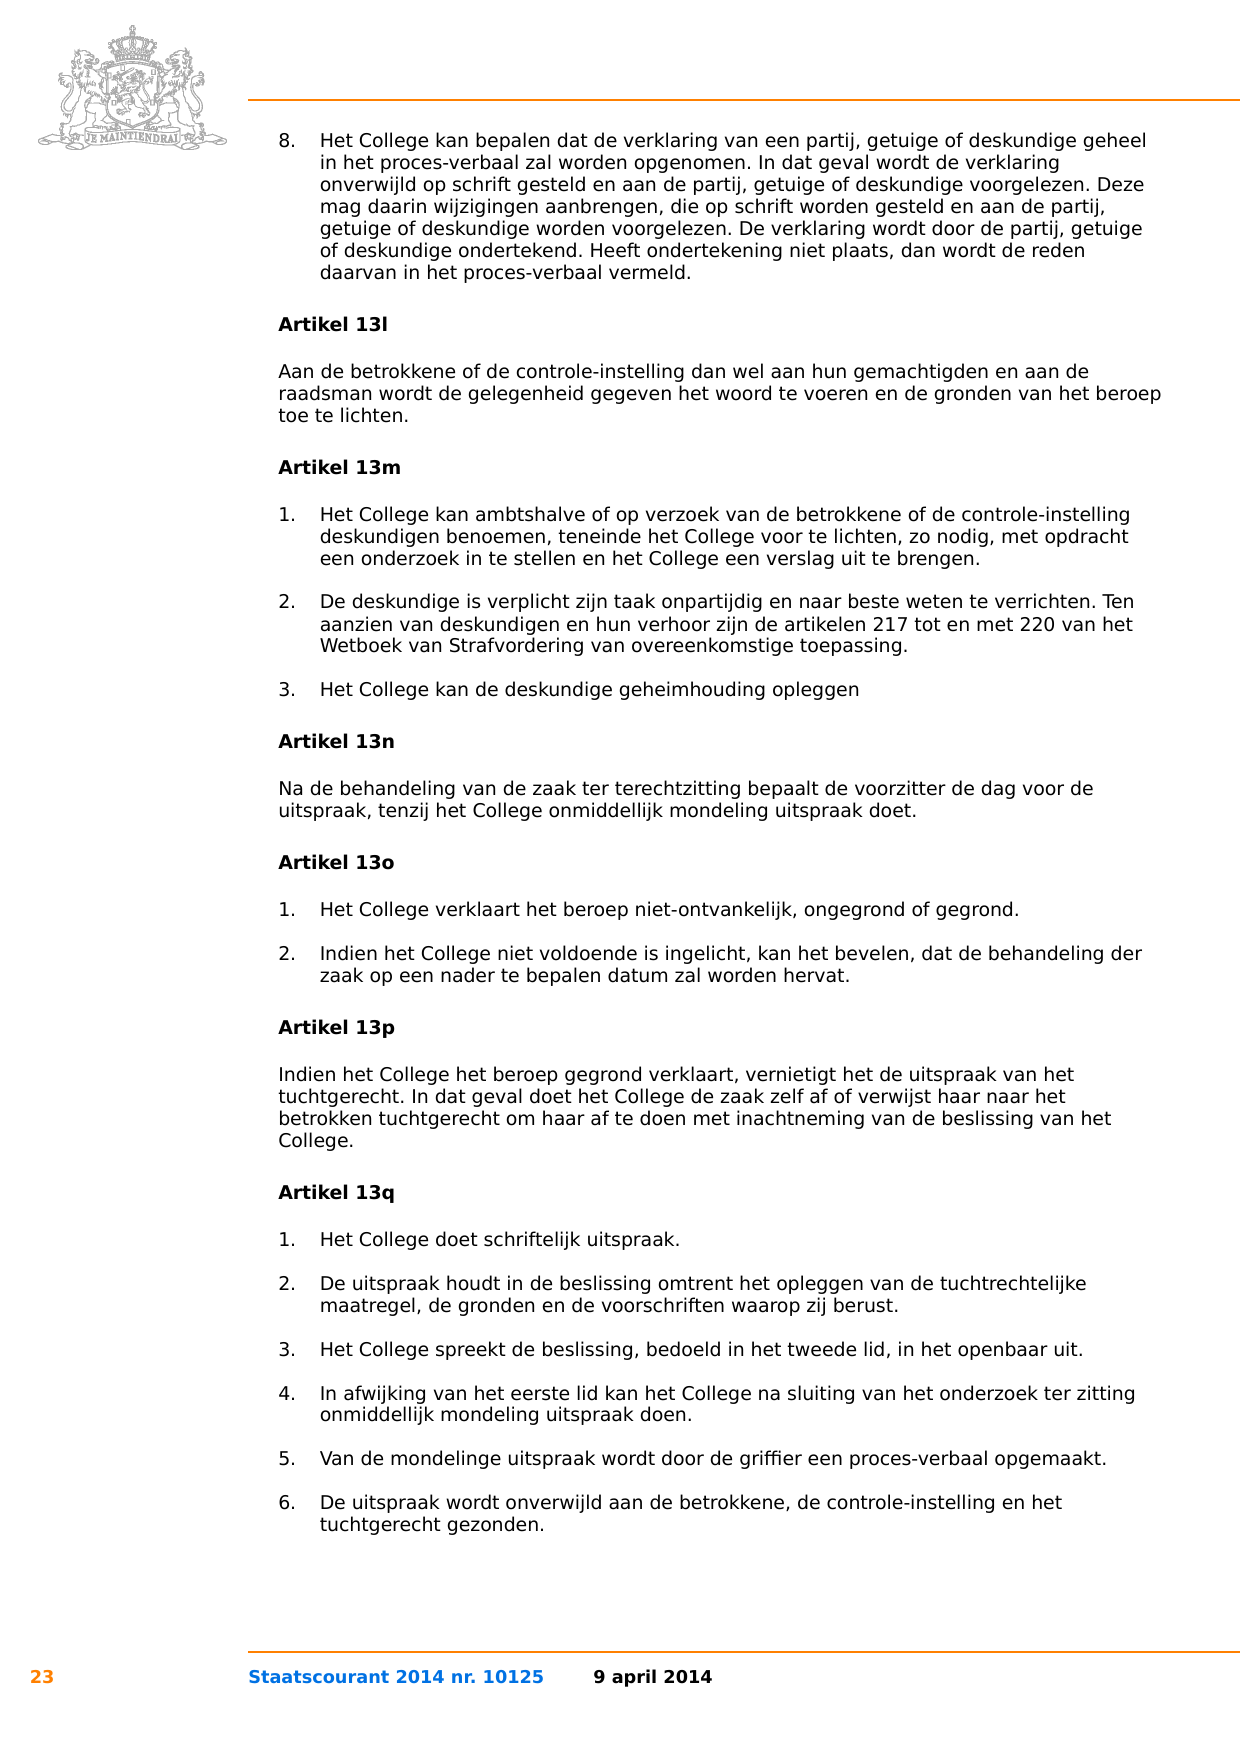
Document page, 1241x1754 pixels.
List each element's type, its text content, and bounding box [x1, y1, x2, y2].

text 6. De uitspraak wordt onverwijld aan de betrokkene, de controle-instelling en het tuchtgerecht gezonden. [278, 1492, 1163, 1536]
subtitle Artikel 13l [278, 314, 1163, 336]
text 1. Het College kan ambtshalve of op verzoek van de betrokkene of de controle-instelling deskundigen benoemen, teneinde het College voor te lichten, zo nodig, met opdracht een onderzoek in te stellen en het College een verslag uit te brengen. [278, 504, 1163, 569]
text 2. De deskundige is verplicht zijn taak onpartijdig en naar beste weten te verrichten. Ten aanzien van deskundigen en hun verhoor zijn de artikelen 217 tot en met 220 van het Wetboek van Strafvordering van overeenkomstige toepassing. [278, 591, 1163, 657]
picture [38, 25, 227, 150]
text 2. Indien het College niet voldoende is ingelicht, kan het bevelen, dat de behandeling der zaak op een nader te bepalen datum zal worden hervat. [278, 943, 1163, 987]
text Indien het College het beroep gegrond verklaart, vernietigt het de uitspraak van het tuchtgerecht. In dat geval doet het College de zaak zelf af of verwijst haar naar het betrokken tuchtgerecht om haar af te doen met inachtneming van de beslissing van het College. [278, 1064, 1163, 1152]
text 8. Het College kan bepalen dat de verklaring van een partij, getuige of deskundige geheel in het proces-verbaal zal worden opgenomen. In dat geval wordt de verklaring onverwijld op schrift gesteld en aan de partij, getuige of deskundige voorgelezen. Deze mag daarin wijzigingen aanbrengen, die op schrift worden gesteld en aan de partij, getuige of deskundige worden voorgelezen. De verklaring wordt door de partij, getuige of deskundige ondertekend. Heeft ondertekening niet plaats, dan wordt de reden daarvan in het proces-verbaal vermeld. [278, 130, 1163, 284]
text 1. Het College doet schriftelijk uitspraak. [278, 1229, 1163, 1251]
text Aan de betrokkene of de controle-instelling dan wel aan hun gemachtigden en aan de raadsman wordt de gelegenheid gegeven het woord te voeren en de gronden van het beroep toe te lichten. [278, 361, 1163, 427]
subtitle Artikel 13n [278, 731, 1163, 753]
text 5. Van de mondelinge uitspraak wordt door de griffier een proces-verbaal opgemaakt. [278, 1448, 1163, 1470]
text 3. Het College kan de deskundige geheimhouding opleggen [278, 679, 1163, 701]
text 4. In afwijking van het eerste lid kan het College na sluiting van het onderzoek ter zitting onmiddellijk mondeling uitspraak doen. [278, 1382, 1163, 1426]
text 1. Het College verklaart het beroep niet-ontvankelijk, ongegrond of gegrond. [278, 899, 1163, 921]
subtitle Artikel 13p [278, 1017, 1163, 1039]
text 3. Het College spreekt de beslissing, bedoeld in het tweede lid, in het openbaar uit. [278, 1338, 1163, 1361]
subtitle Artikel 13m [278, 457, 1163, 479]
text 2. De uitspraak houdt in de beslissing omtrent het opleggen van de tuchtrechtelijke maatregel, de gronden en de voorschriften waarop zij berust. [278, 1273, 1163, 1317]
subtitle Artikel 13q [278, 1182, 1163, 1204]
text Na de behandeling van de zaak ter terechtzitting bepaalt de voorzitter de dag voor de uitspraak, tenzij het College onmiddellijk mondeling uitspraak doet. [278, 778, 1163, 822]
subtitle Artikel 13o [278, 852, 1163, 874]
